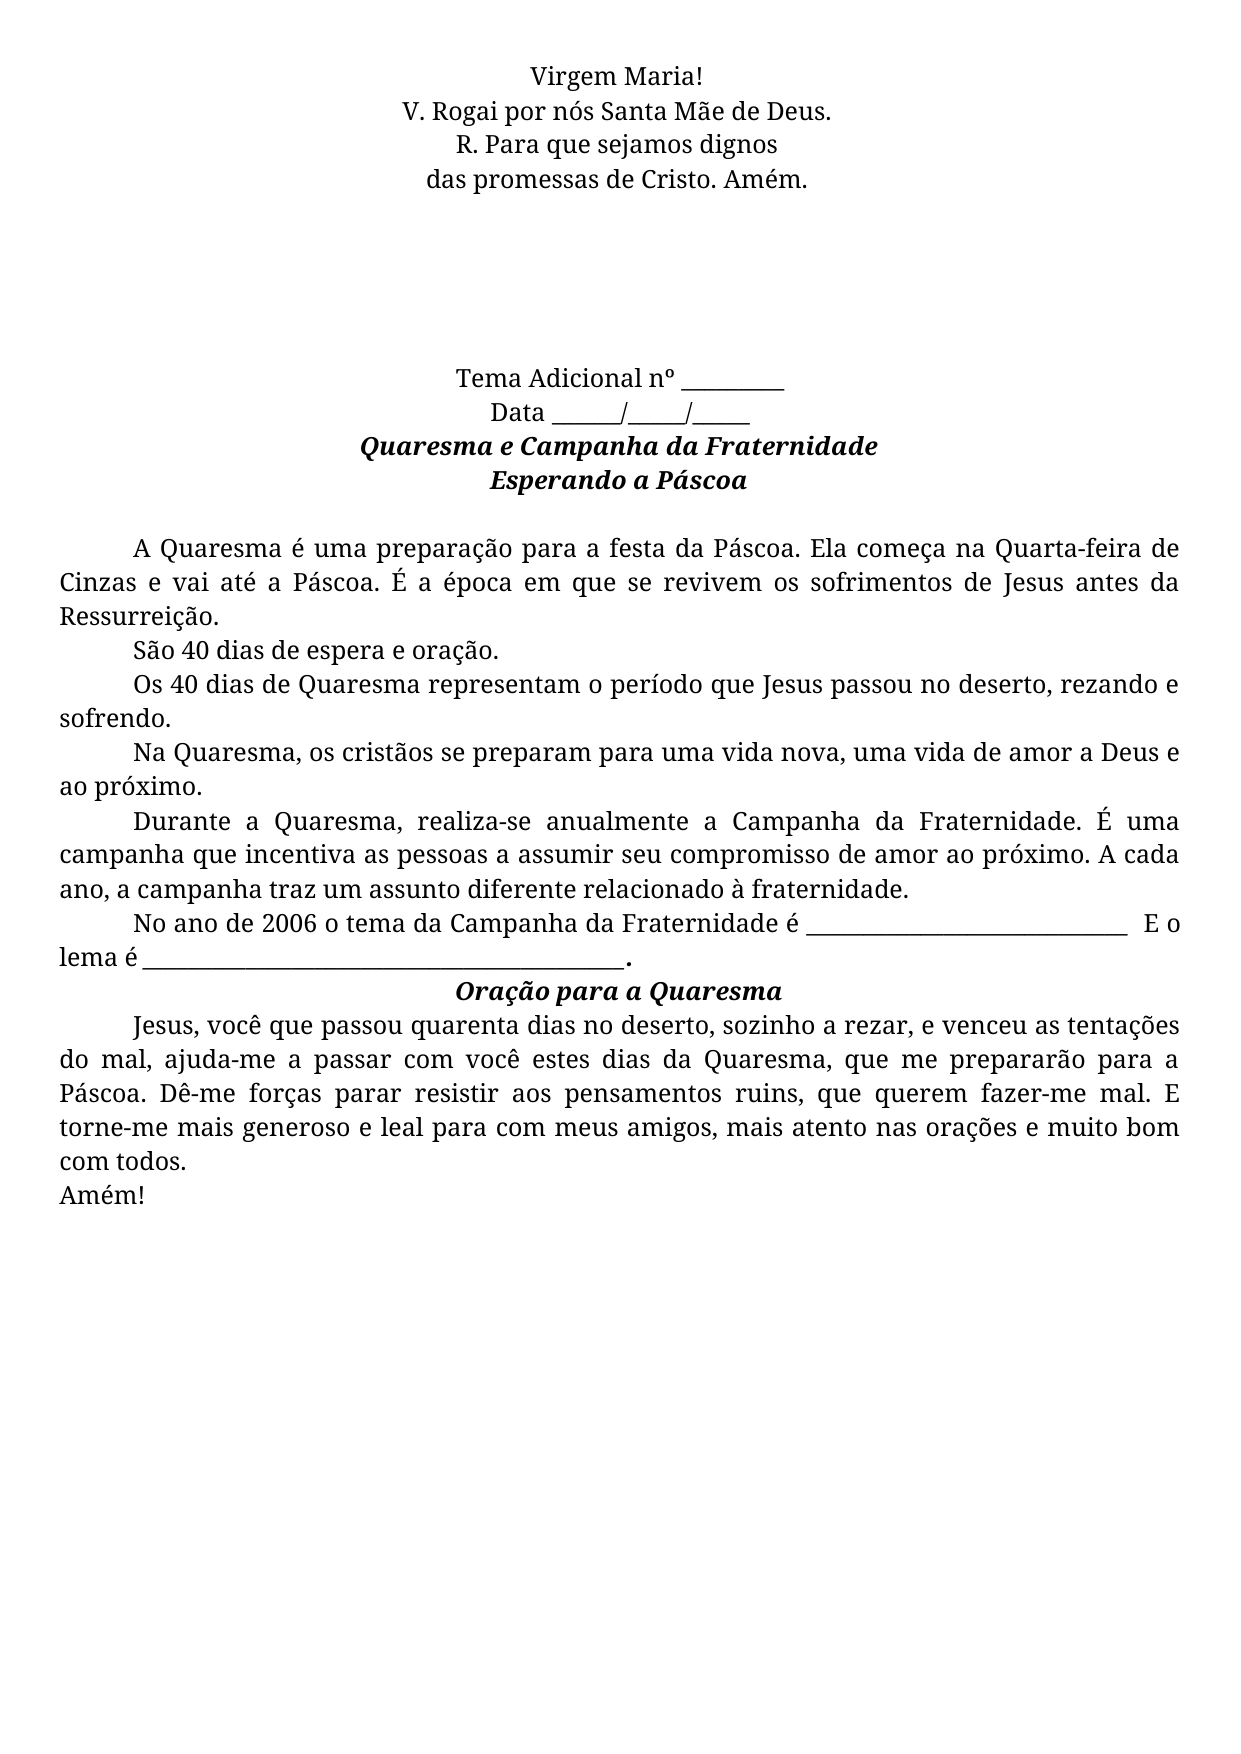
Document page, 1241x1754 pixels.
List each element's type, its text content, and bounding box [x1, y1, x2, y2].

text Os 40 dias de Quaresma representam o período que Jesus passou no deserto, rezando e sofrendo. [59, 667, 1181, 735]
text São 40 dias de espera e oração. [59, 633, 1181, 667]
text A Quaresma é uma preparação para a festa da Páscoa. Ela começa na Quarta-feira de Cinzas e vai até a Páscoa. É a época em que se revivem os sofrimentos de Jesus antes da Ressurreição. [59, 531, 1181, 633]
text Oração para a Quaresma [59, 973, 1181, 1007]
text Data ______/_____/_____ [59, 394, 1181, 428]
text Durante a Quaresma, realiza-se anualmente a Campanha da Fraternidade. É uma campanha que incentiva as pessoas a assumir seu compromisso de amor ao próximo. A cada ano, a campanha traz um assunto diferente relacionado à fraternidade. [59, 803, 1181, 905]
text Virgem Maria! V. Rogai por nós Santa Mãe de Deus. R. Para que sejamos dignos das promessas de Cristo. Amém. [59, 59, 1181, 326]
text No ano de 2006 o tema da Campanha da Fraternidade é ____________________________ E o lema é __________________________________________. [59, 905, 1181, 973]
text Amém! [59, 1178, 1181, 1212]
text Quaresma e Campanha da Fraternidade [59, 428, 1181, 462]
text Tema Adicional nº _________ [59, 360, 1181, 394]
text Esperando a Páscoa [59, 462, 1181, 497]
text Jesus, você que passou quarenta dias no deserto, sozinho a rezar, e venceu as tentações do mal, ajuda-me a passar com você estes dias da Quaresma, que me prepararão para a Páscoa. Dê-me forças parar resistir aos pensamentos ruins, que querem fazer-me mal. E torne-me mais generoso e leal para com meus amigos, mais atento nas orações e muito bom com todos. [59, 1007, 1181, 1178]
text Na Quaresma, os cristãos se preparam para uma vida nova, uma vida de amor a Deus e ao próximo. [59, 735, 1181, 803]
